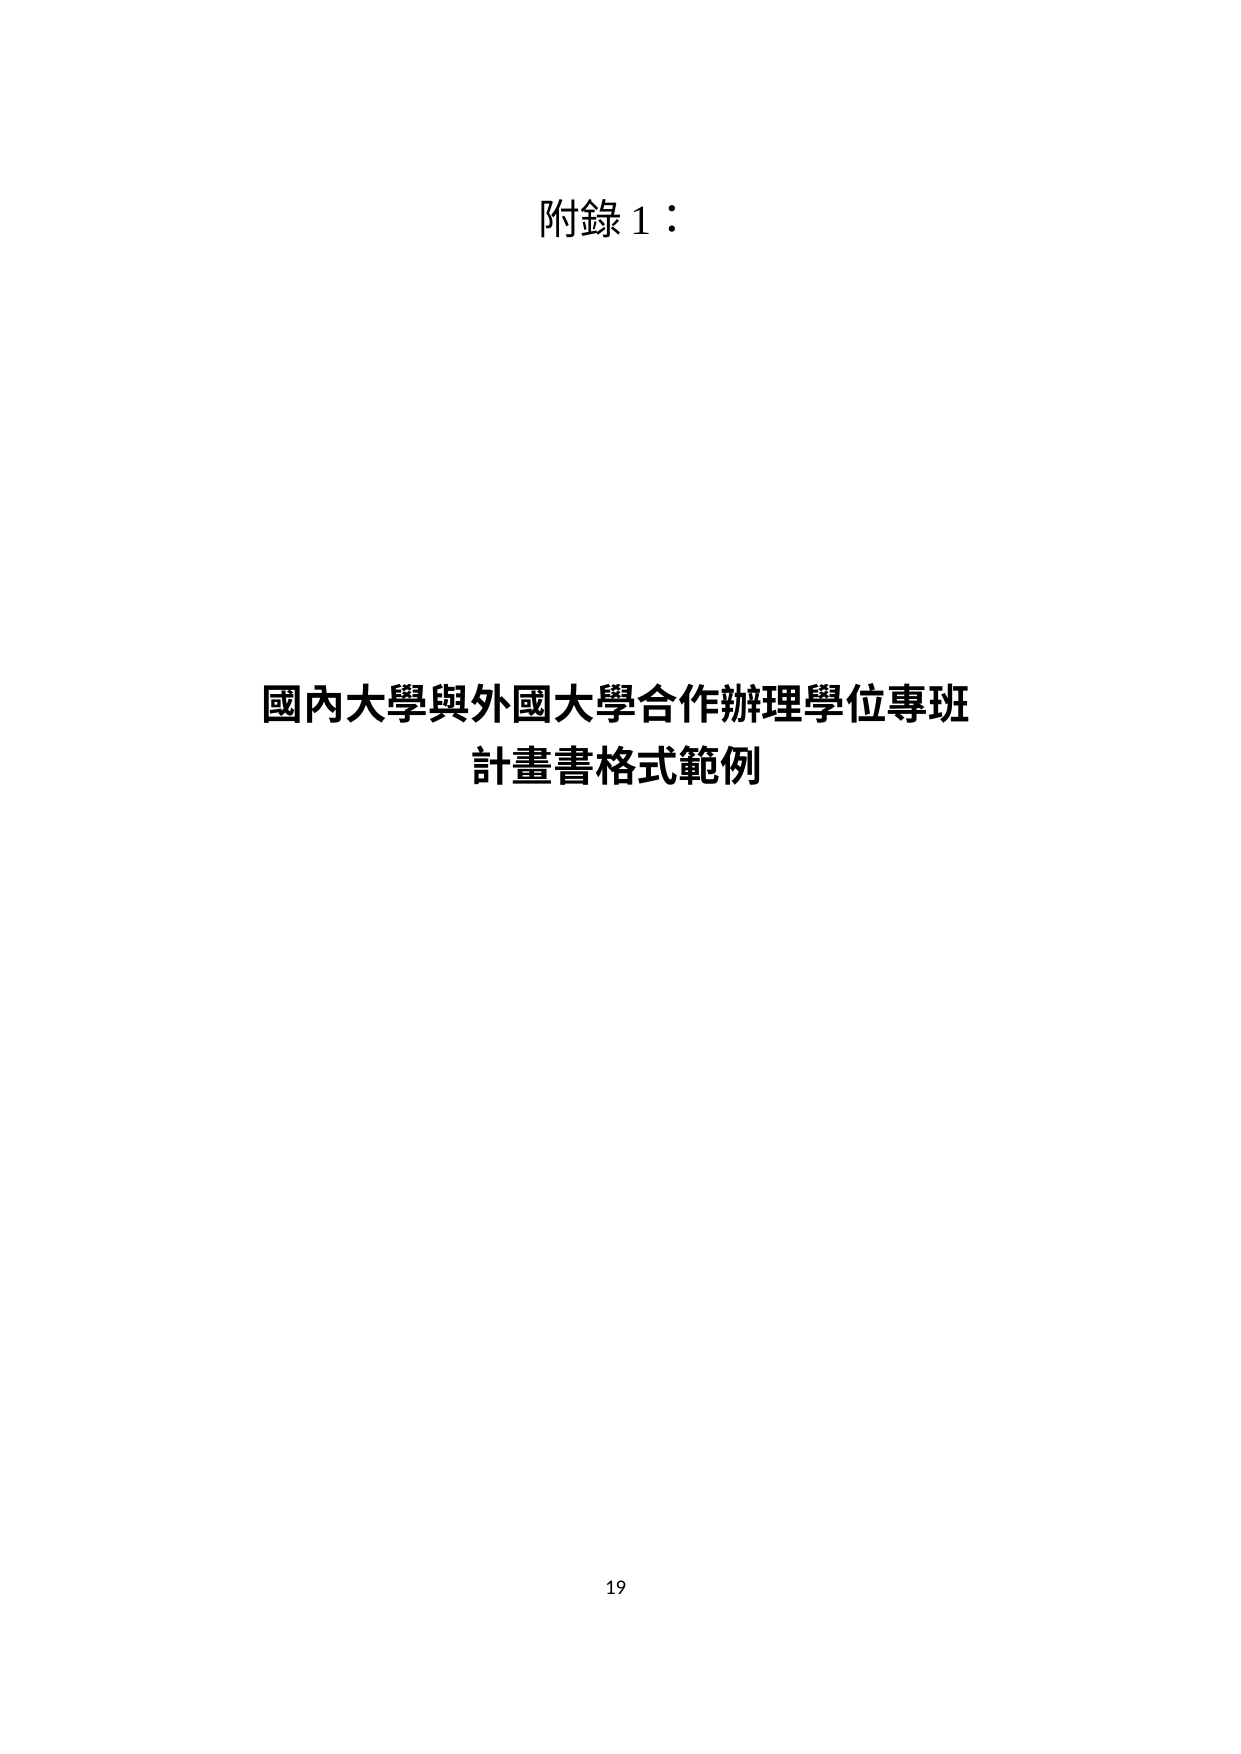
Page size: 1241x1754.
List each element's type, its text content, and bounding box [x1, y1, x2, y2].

text 計畫書格式範例 [103, 722, 1128, 784]
text 國內大學與外國大學合作辦理學位專班 [103, 659, 1128, 722]
subtitle 附錄1： [103, 175, 1128, 237]
